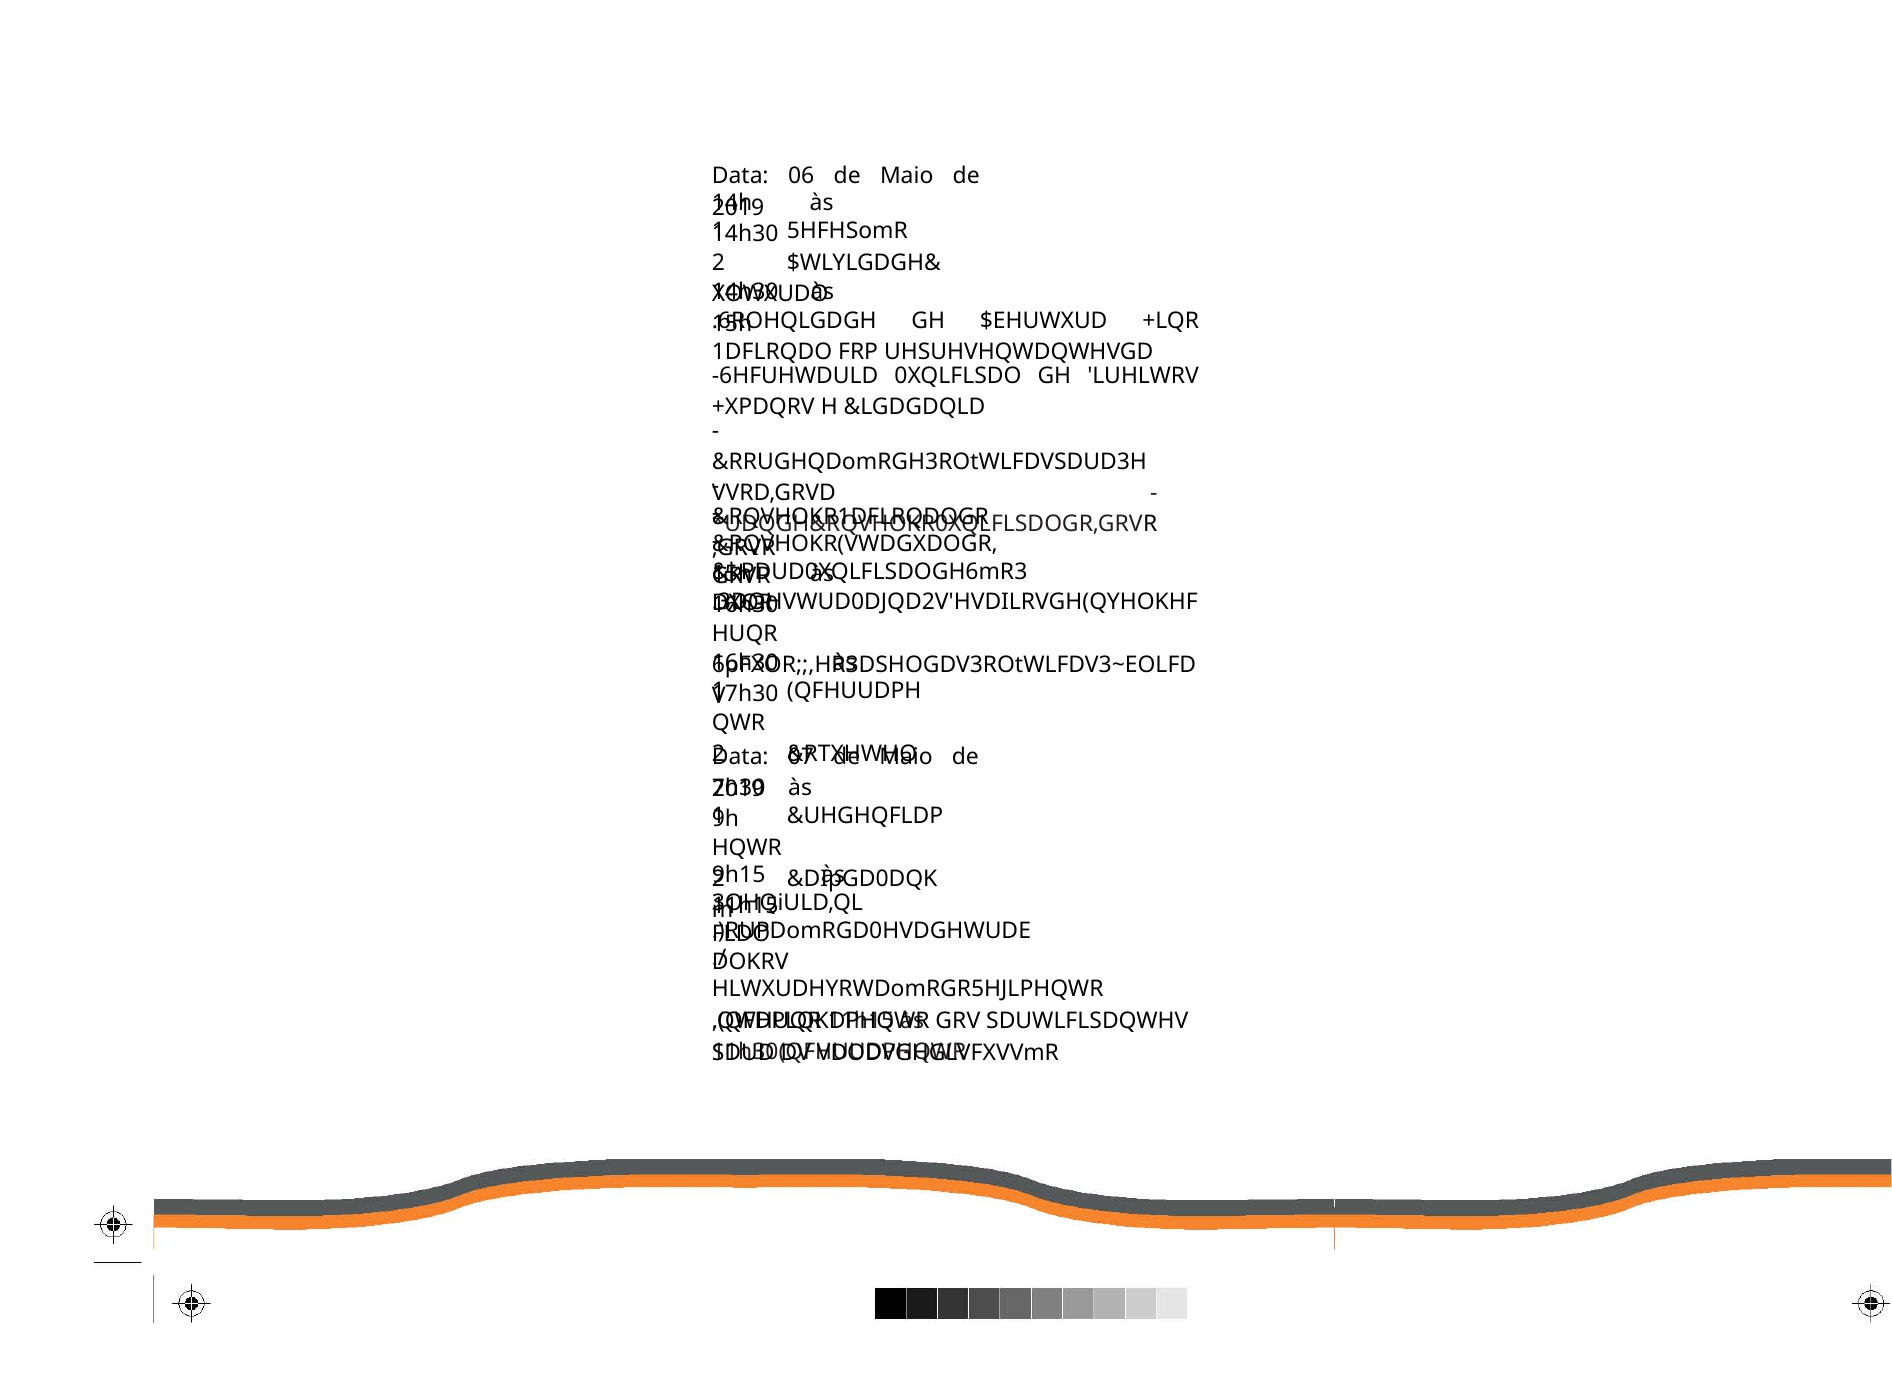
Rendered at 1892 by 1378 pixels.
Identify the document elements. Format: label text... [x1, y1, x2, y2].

text Data: 06 de Maio de 2019 [712, 159, 980, 222]
text 16h30 às 17h30 [712, 646, 856, 674]
text 9h15 às 11h15 [712, 858, 845, 886]
list 5HFHSomR [712, 214, 949, 246]
text Data: 07 de Maio de 2019 [712, 740, 979, 803]
text -&RQVHOKR(VWDGXDOGR,GRVR [712, 496, 997, 523]
text 7h30 às 9h [712, 771, 812, 799]
text 3OHQiULD,QLFLDO [712, 886, 865, 913]
list (QFHUUDPHQWR [712, 674, 927, 737]
text ./HLWXUDHYRWDomRGR5HJLPHQWR,QWHUQR 11h15 às 11h30(QFHUUDPHQWR [712, 941, 1107, 1004]
text -&RQVHOKR1DFLRQDOGR,GRVR [712, 468, 992, 496]
text .(QFDPLQKDPHQWR GRV SDUWLFLSDQWHV SDUD DV VDODVGHGLVFXVVmR [712, 1004, 1199, 1067]
picture [93, 1159, 1892, 1323]
text -6HFUHWDULD 0XQLFLSDO GH 'LUHLWRV +XPDQRV H &LGDGDQLD [712, 358, 1199, 421]
text -&kPDUD0XQLFLSDOGH6mR3DXOR [712, 523, 1032, 585]
text .6ROHQLGDGH GH $EHUWXUD +LQR 1DFLRQDO FRP UHSUHVHQWDQWHVGD [712, 303, 1199, 358]
text 14h às 14h30 [712, 186, 833, 214]
list &UHGHQFLDPHQWR [712, 799, 949, 862]
text -&RRUGHQDomRGH3ROtWLFDVSDUD3HVVRD,GRVD -*UDQGH&RQVHOKR0XQLFLSDOGR,GRVR [712, 413, 1157, 538]
text 15h às 16h30 [712, 557, 834, 585]
text 14h30 às 15h [712, 275, 834, 303]
list &DIpGD0DQKm [845, 862, 949, 913]
list $WLYLGDGH&XOWXUDO [712, 246, 949, 303]
text .)RUPDomRGD0HVDGHWUDEDOKRV [712, 913, 1045, 941]
text .3DOHVWUD0DJQD2V'HVDILRVGH(QYHOKHFHUQR 6pFXOR;;,HR3DSHOGDV3ROtWLFDV3~EOLFDV [712, 585, 1199, 710]
